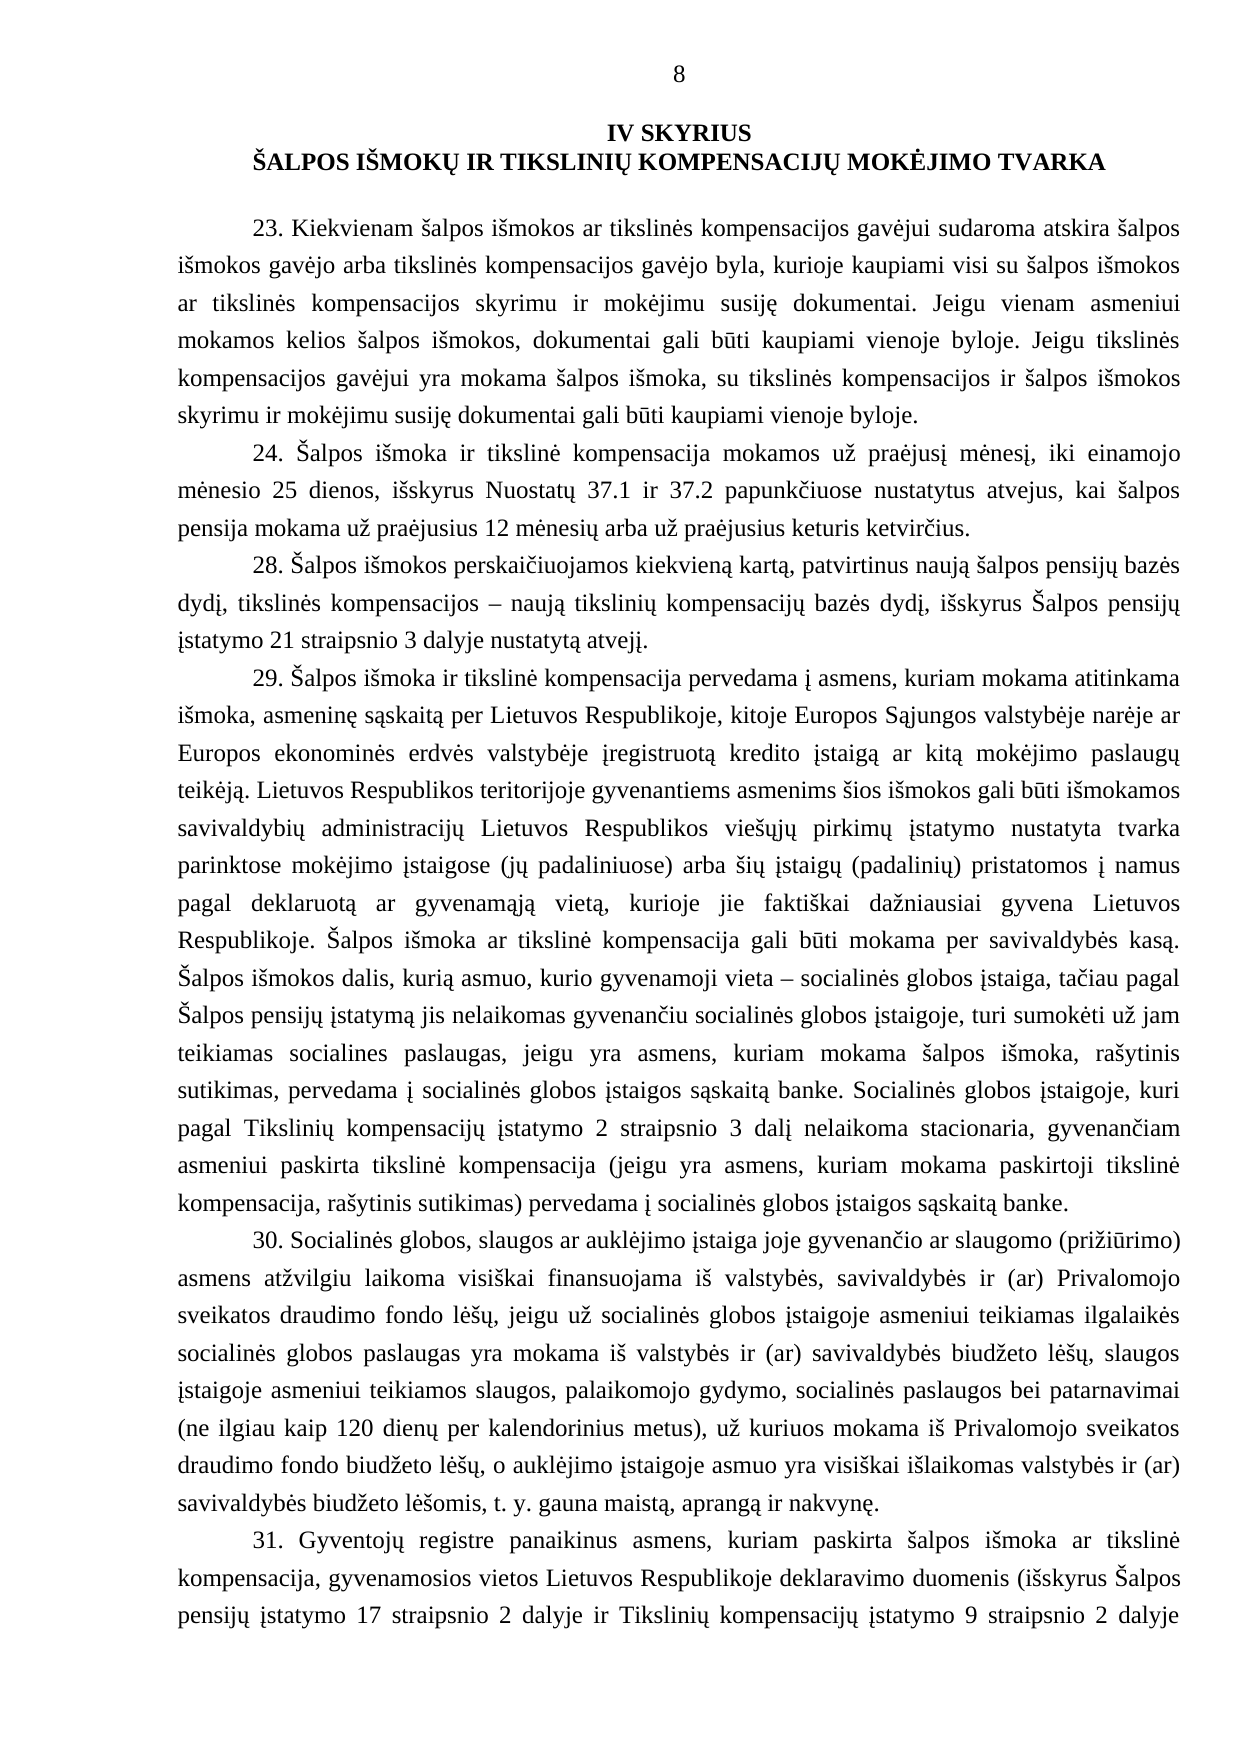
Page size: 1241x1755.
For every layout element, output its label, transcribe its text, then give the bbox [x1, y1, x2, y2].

text 24. Šalpos išmoka ir tikslinė kompensacija mokamos už praėjusį mėnesį, iki einamojo mėnesio 25 dienos, išskyrus Nuostatų 37.1 ir 37.2 papunkčiuose nustatytus atvejus, kai šalpos pensija mokama už praėjusius 12 mėnesių arba už praėjusius keturis ketvirčius. [177, 429, 1181, 542]
text 31. Gyventojų registre panaikinus asmens, kuriam paskirta šalpos išmoka ar tikslinė kompensacija, gyvenamosios vietos Lietuvos Respublikoje deklaravimo duomenis (išskyrus Šalpos pensijų įstatymo 17 straipsnio 2 dalyje ir Tikslinių kompensacijų įstatymo 9 straipsnio 2 dalyje [177, 1517, 1181, 1629]
text 28. Šalpos išmokos perskaičiuojamos kiekvieną kartą, patvirtinus naują šalpos pensijų bazės dydį, tikslinės kompensacijos – naują tikslinių kompensacijų bazės dydį, išskyrus Šalpos pensijų įstatymo 21 straipsnio 3 dalyje nustatytą atvejį. [177, 542, 1181, 654]
text ŠALPOS IŠMOKŲ IR TIKSLINIŲ KOMPENSACIJŲ MOKĖJIMO TVARKA [177, 147, 1181, 176]
text 23. Kiekvienam šalpos išmokos ar tikslinės kompensacijos gavėjui sudaroma atskira šalpos išmokos gavėjo arba tikslinės kompensacijos gavėjo byla, kurioje kaupiami visi su šalpos išmokos ar tikslinės kompensacijos skyrimu ir mokėjimu susiję dokumentai. Jeigu vienam asmeniui mokamos kelios šalpos išmokos, dokumentai gali būti kaupiami vienoje byloje. Jeigu tikslinės kompensacijos gavėjui yra mokama šalpos išmoka, su tikslinės kompensacijos ir šalpos išmokos skyrimu ir mokėjimu susiję dokumentai gali būti kaupiami vienoje byloje. [177, 204, 1181, 429]
text 30. Socialinės globos, slaugos ar auklėjimo įstaiga joje gyvenančio ar slaugomo (prižiūrimo) asmens atžvilgiu laikoma visiškai finansuojama iš valstybės, savivaldybės ir (ar) Privalomojo sveikatos draudimo fondo lėšų, jeigu už socialinės globos įstaigoje asmeniui teikiamas ilgalaikės socialinės globos paslaugas yra mokama iš valstybės ir (ar) savivaldybės biudžeto lėšų, slaugos įstaigoje asmeniui teikiamos slaugos, palaikomojo gydymo, socialinės paslaugos bei patarnavimai (ne ilgiau kaip 120 dienų per kalendorinius metus), už kuriuos mokama iš Privalomojo sveikatos draudimo fondo biudžeto lėšų, o auklėjimo įstaigoje asmuo yra visiškai išlaikomas valstybės ir (ar) savivaldybės biudžeto lėšomis, t. y. gauna maistą, aprangą ir nakvynę. [177, 1217, 1181, 1517]
text IV SKYRIUS [177, 118, 1181, 147]
text 29. Šalpos išmoka ir tikslinė kompensacija pervedama į asmens, kuriam mokama atitinkama išmoka, asmeninę sąskaitą per Lietuvos Respublikoje, kitoje Europos Sąjungos valstybėje narėje ar Europos ekonominės erdvės valstybėje įregistruotą kredito įstaigą ar kitą mokėjimo paslaugų teikėją. Lietuvos Respublikos teritorijoje gyvenantiems asmenims šios išmokos gali būti išmokamos savivaldybių administracijų Lietuvos Respublikos viešųjų pirkimų įstatymo nustatyta tvarka parinktose mokėjimo įstaigose (jų padaliniuose) arba šių įstaigų (padalinių) pristatomos į namus pagal deklaruotą ar gyvenamąją vietą, kurioje jie faktiškai dažniausiai gyvena Lietuvos Respublikoje. Šalpos išmoka ar tikslinė kompensacija gali būti mokama per savivaldybės kasą. Šalpos išmokos dalis, kurią asmuo, kurio gyvenamoji vieta – socialinės globos įstaiga, tačiau pagal Šalpos pensijų įstatymą jis nelaikomas gyvenančiu socialinės globos įstaigoje, turi sumokėti už jam teikiamas socialines paslaugas, jeigu yra asmens, kuriam mokama šalpos išmoka, rašytinis sutikimas, pervedama į socialinės globos įstaigos sąskaitą banke. Socialinės globos įstaigoje, kuri pagal Tikslinių kompensacijų įstatymo 2 straipsnio 3 dalį nelaikoma stacionaria, gyvenančiam asmeniui paskirta tikslinė kompensacija (jeigu yra asmens, kuriam mokama paskirtoji tikslinė kompensacija, rašytinis sutikimas) pervedama į socialinės globos įstaigos sąskaitą banke. [177, 654, 1181, 1217]
